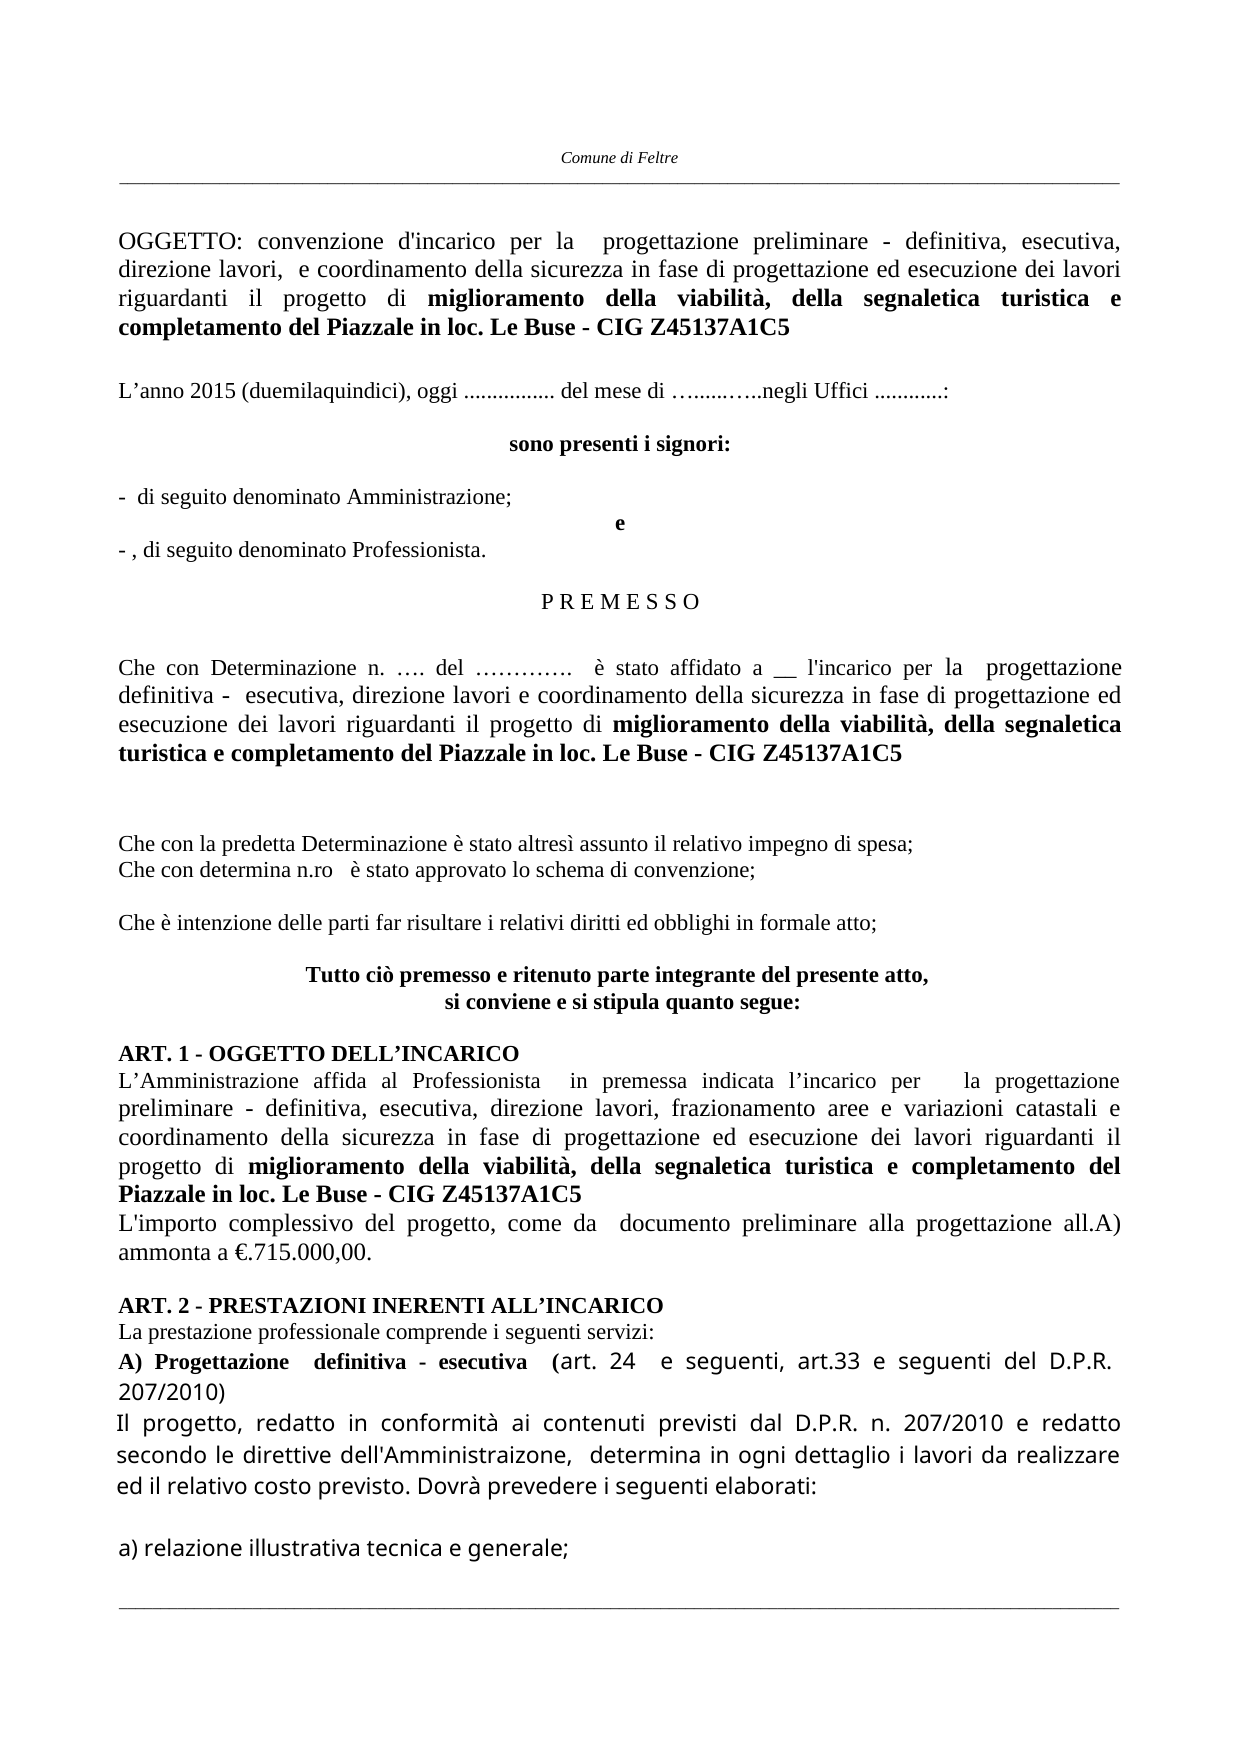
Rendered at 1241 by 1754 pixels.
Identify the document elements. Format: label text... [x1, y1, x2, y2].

text La prestazione professionale comprende i seguenti servizi: [118, 1318, 1122, 1345]
text Che con determina n.ro è stato approvato lo schema di convenzione; [118, 856, 1122, 882]
text L’Amministrazione affida al Professionista in premessa indicata l’incarico per la progettazione preliminare - definitiva, esecutiva, direzione lavori, frazionamento aree e variazioni catastali e coordinamento della sicurezza in fase di progettazione ed esecuzione dei lavori riguardanti il progetto di miglioramento della viabilità, della segnaletica turistica e completamento del Piazzale in loc. Le Buse - CIG Z45137A1C5 [118, 1067, 1122, 1208]
text Che con Determinazione n. …. del …………. è stato affidato a __ l'incarico per la progettazione definitiva - esecutiva, direzione lavori e coordinamento della sicurezza in fase di progettazione ed esecuzione dei lavori riguardanti il progetto di miglioramento della viabilità, della segnaletica turistica e completamento del Piazzale in loc. Le Buse - CIG Z45137A1C5 [118, 652, 1122, 767]
text L’anno 2015 (duemilaquindici), oggi ................ del mese di …......…..negli Uffici ............: [118, 378, 1122, 404]
text sono presenti i signori: [118, 430, 1122, 457]
text A) Progettazione definitiva - esecutiva (art. 24 e seguenti, art.33 e seguenti del D.P.R. 207/2010) [118, 1345, 1113, 1407]
text Che con la predetta Determinazione è stato altresì assunto il relativo impegno di spesa; [118, 830, 1122, 856]
text a) relazione illustrativa tecnica e generale; [118, 1532, 1122, 1563]
subtitle ART. 1 - OGGETTO DELL’INCARICO [118, 1041, 1122, 1067]
text Tutto ciò premesso e ritenuto parte integrante del presente atto, [118, 961, 1122, 988]
text L'importo complessivo del progetto, come da documento preliminare alla progettazione all.A) ammonta a €.715.000,00. [118, 1208, 1122, 1266]
text - , di seguito denominato Professionista. [118, 536, 1122, 562]
text P R E M E S S O [118, 588, 1122, 615]
text Che è intenzione delle parti far risultare i relativi diritti ed obblighi in formale atto; [118, 909, 1122, 935]
text e [118, 509, 1122, 536]
text - di seguito denominato Amministrazione; [118, 483, 1122, 509]
text OGGETTO: convenzione d'incarico per la progettazione preliminare - definitiva, esecutiva, direzione lavori, e coordinamento della sicurezza in fase di progettazione ed esecuzione dei lavori riguardanti il progetto di miglioramento della viabilità, della segnaletica turistica e completamento del Piazzale in loc. Le Buse - CIG Z45137A1C5 [118, 226, 1122, 341]
text ART. 2 - PRESTAZIONI INERENTI ALL’INCARICO [118, 1292, 1122, 1318]
text si conviene e si stipula quanto segue: [118, 988, 1122, 1014]
text Il progetto, redatto in conformità ai contenuti previsti dal D.P.R. n. 207/2010 e redatto secondo le direttive dell'Amministraizone, determina in ogni dettaglio i lavori da realizzare ed il relativo costo previsto. Dovrà prevedere i seguenti elaborati: [116, 1407, 1122, 1501]
